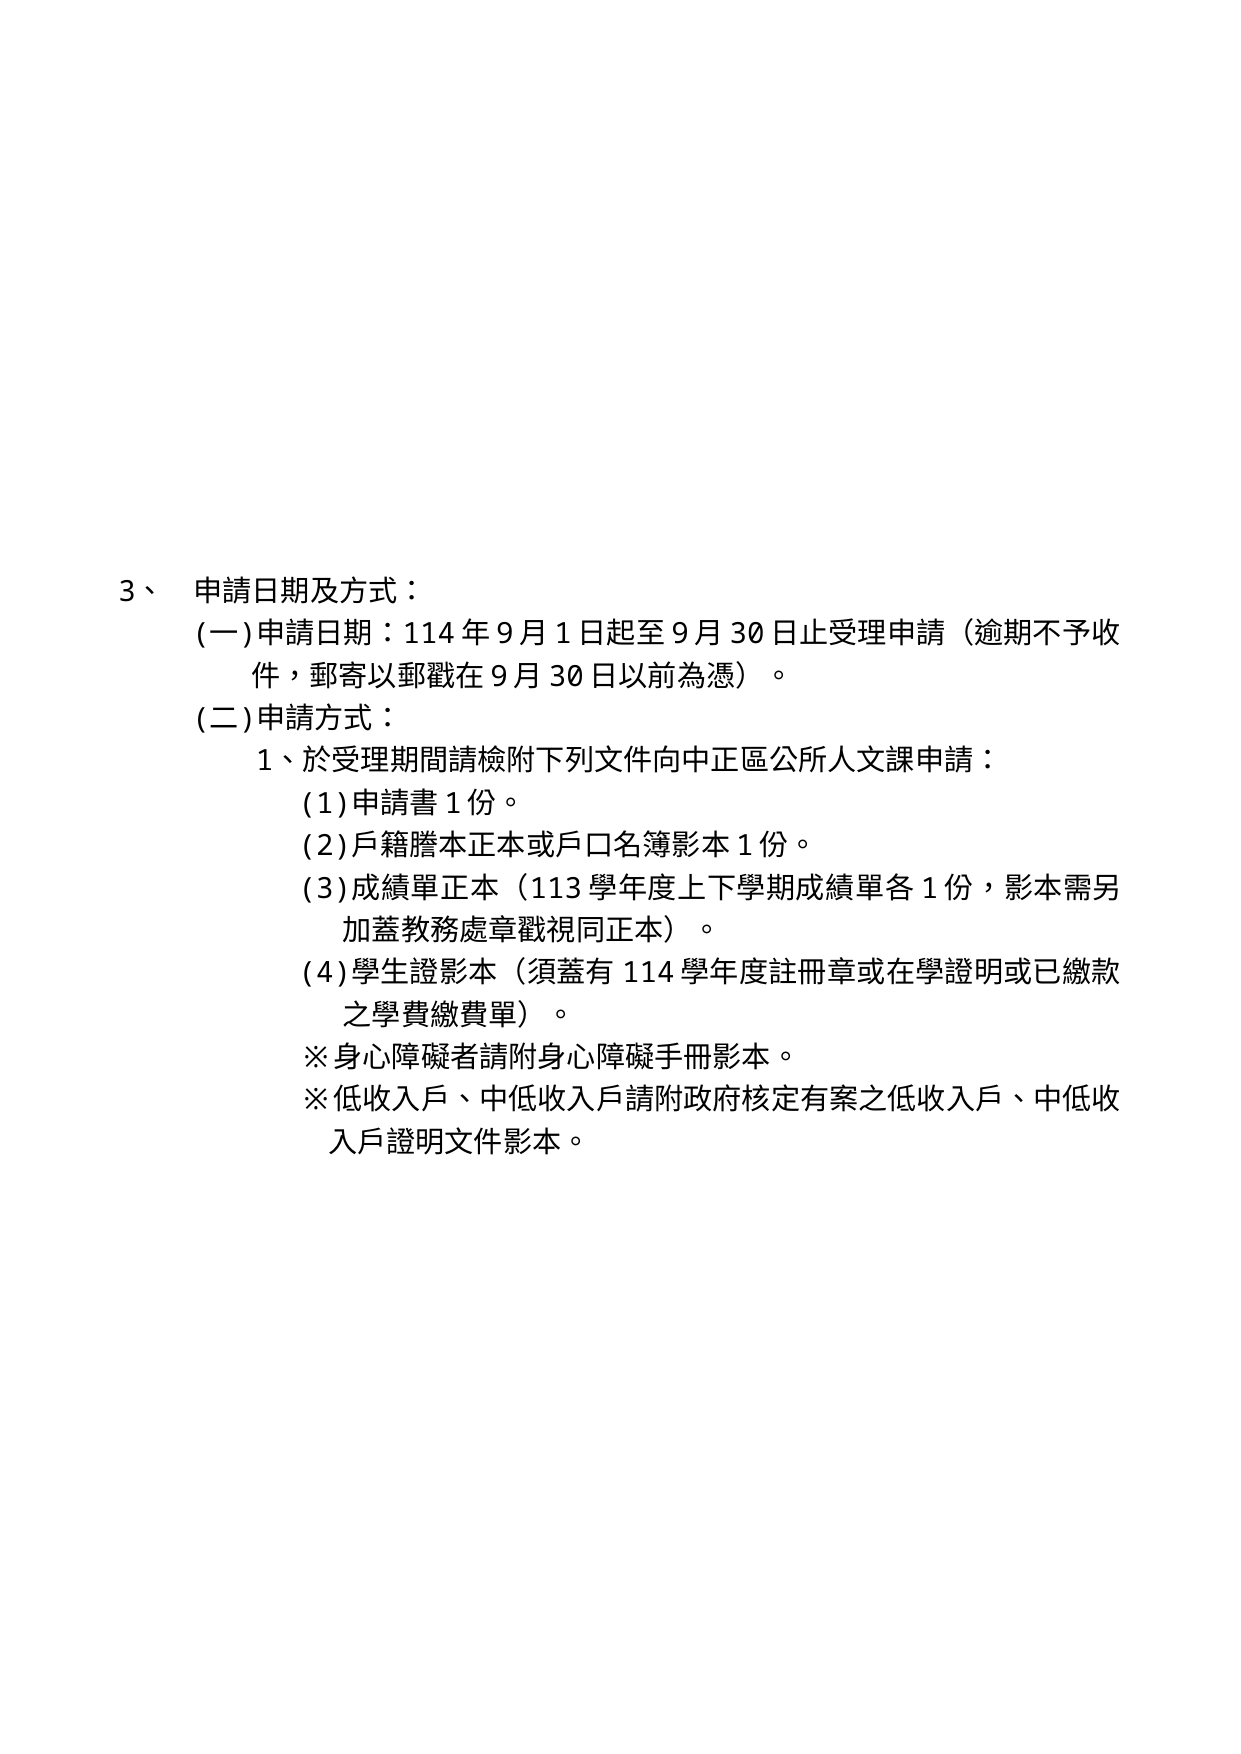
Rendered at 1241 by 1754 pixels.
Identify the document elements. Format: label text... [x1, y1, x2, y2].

text (1)申請書1份。 [298, 779, 1122, 822]
text 1、於受理期間請檢附下列文件向中正區公所人文課申請： [256, 737, 1122, 779]
text (二)申請方式： [192, 694, 1122, 737]
text (一)申請日期：114年9月1日起至9月30日止受理申請（逾期不予收件，郵寄以郵戳在9月30日以前為憑）。 [192, 610, 1122, 694]
text ※低收入戶、中低收入戶請附政府核定有案之低收入戶、中低收入戶證明文件影本。 [298, 1076, 1122, 1161]
text ※身心障礙者請附身心障礙手冊影本。 [298, 1033, 1122, 1076]
text (4)學生證影本（須蓋有114學年度註冊章或在學證明或已繳款之學費繳費單）。 [298, 949, 1122, 1033]
text (3)成績單正本（113學年度上下學期成績單各1份，影本需另加蓋教務處章戳視同正本）。 [298, 864, 1122, 949]
list 申請日期及方式： [118, 567, 1122, 610]
text (2)戶籍謄本正本或戶口名簿影本1份。 [298, 822, 1122, 864]
